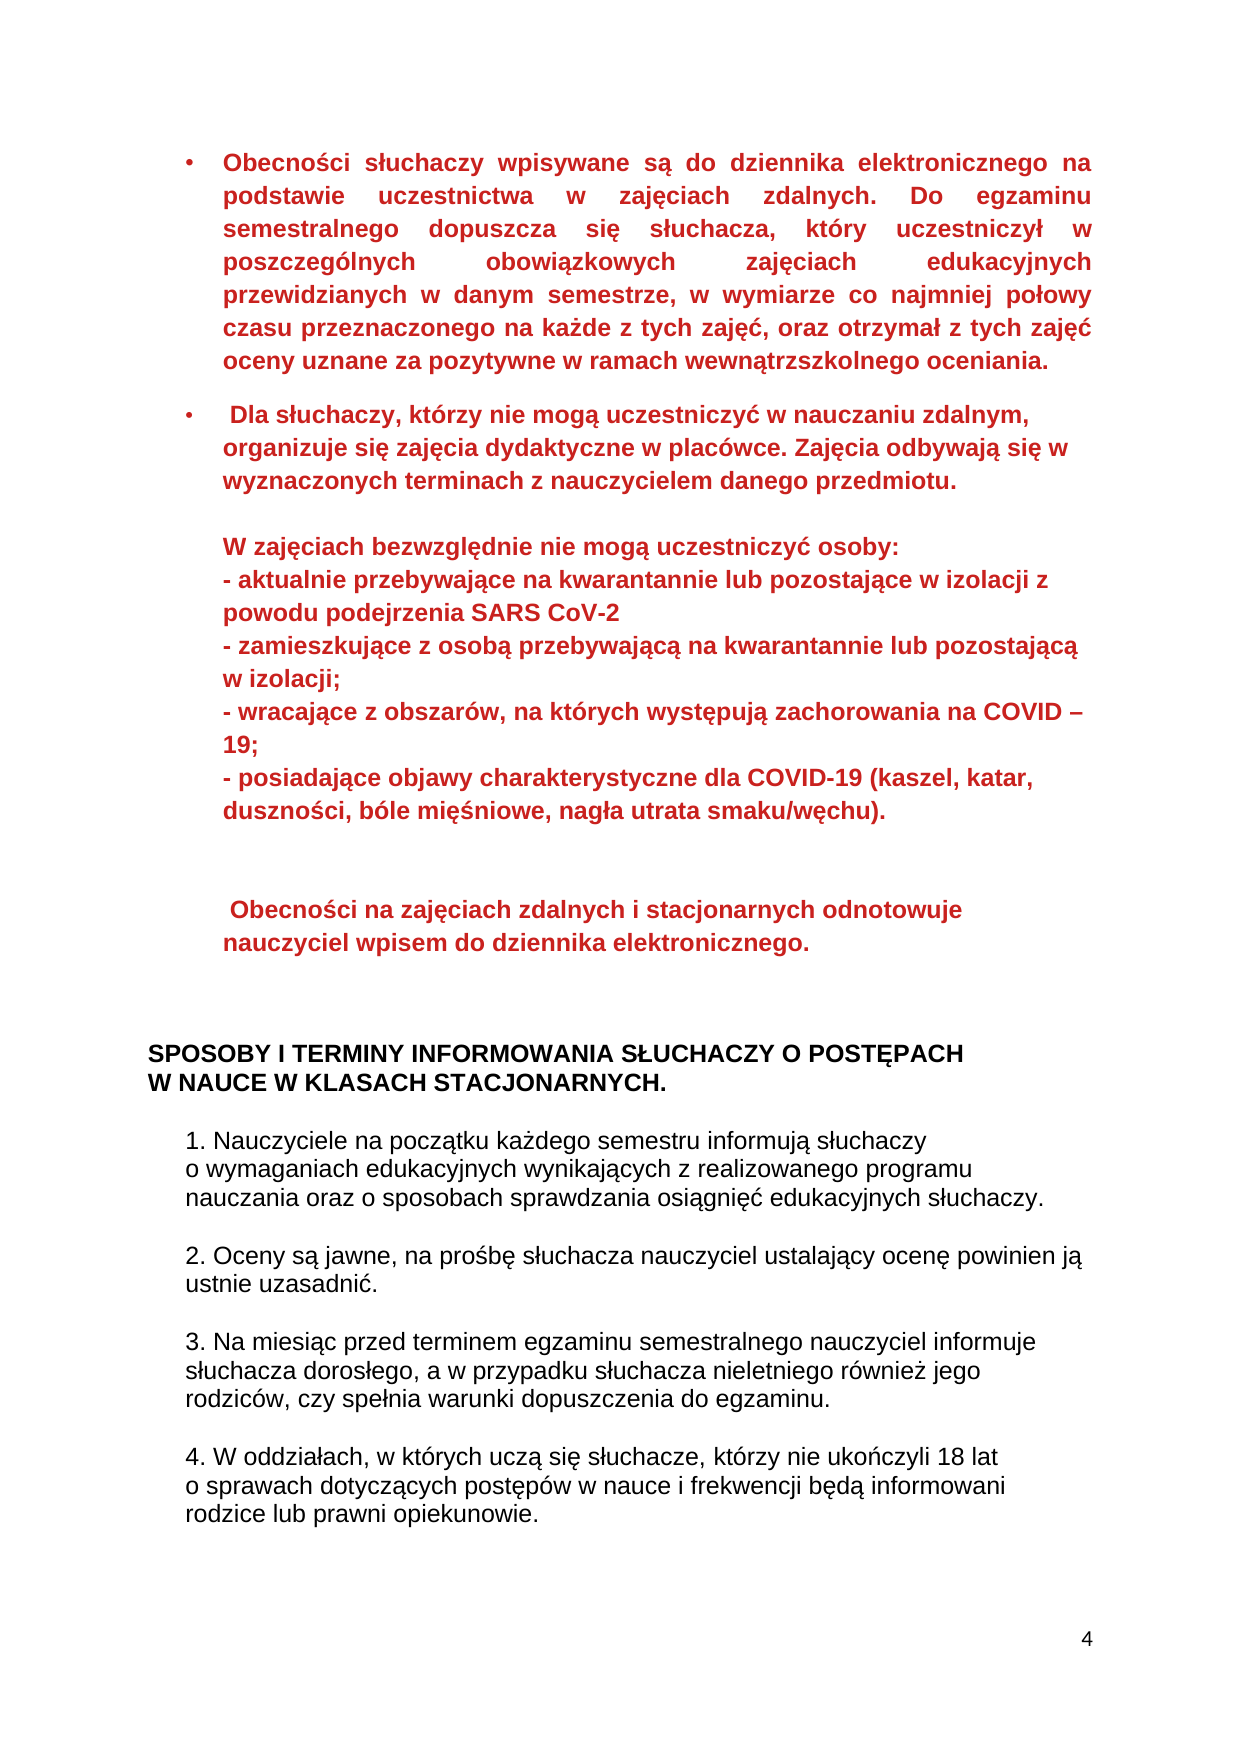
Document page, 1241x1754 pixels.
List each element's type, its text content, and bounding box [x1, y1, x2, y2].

text 4. W oddziałach, w których uczą się słuchacze, którzy nie ukończyli 18 lat [185, 1442, 1093, 1471]
list Obecności słuchaczy wpisywane są do dziennika elektronicznego na podstawie uczestnictwa w zajęciach zdalnych. Do egzaminu semestralnego dopuszcza się słuchacza, który uczestniczył w poszczególnych obowiązkowych zajęciach edukacyjnych przewidzianych w danym semestrze, w wymiarze co najmniej połowy czasu przeznaczonego na każde z tych zajęć, oraz otrzymał z tych zajęć oceny uznane za pozytywne w ramach wewnątrzszkolnego oceniania. [185, 148, 1093, 374]
text SPOSOBY I TERMINY INFORMOWANIA SŁUCHACZY O POSTĘPACH [148, 1039, 1093, 1068]
text 1. Nauczyciele na początku każdego semestru informują słuchaczy o wymaganiach edukacyjnych wynikających z realizowanego programu nauczania oraz o sposobach sprawdzania osiągnięć edukacyjnych słuchaczy. [185, 1126, 1093, 1212]
text o sprawach dotyczących postępów w nauce i frekwencji będą informowani rodzice lub prawni opiekunowie. [185, 1471, 1093, 1528]
text W NAUCE W KLASACH STACJONARNYCH. [148, 1068, 1093, 1097]
list Dla słuchaczy, którzy nie mogą uczestniczyć w nauczaniu zdalnym, organizuje się zajęcia dydaktyczne w placówce. Zajęcia odbywają się w wyznaczonych terminach z nauczycielem danego przedmiotu. W zajęciach bezwzględnie nie mogą uczestniczyć osoby: - aktualnie przebywające na kwarantannie lub pozostające w izolacji z powodu podejrzenia SARS CoV-2 - zamieszkujące z osobą przebywającą na kwarantannie lub pozostającą w izolacji; - wracające z obszarów, na których występują zachorowania na COVID – 19; - posiadające objawy charakterystyczne dla COVID-19 (kaszel, katar, duszności, bóle mięśniowe, nagła utrata smaku/węchu). Obecności na zajęciach zdalnych i stacjonarnych odnotowuje nauczyciel wpisem do dziennika elektronicznego. [185, 400, 1093, 957]
text 3. Na miesiąc przed terminem egzaminu semestralnego nauczyciel informuje słuchacza dorosłego, a w przypadku słuchacza nieletniego również jego rodziców, czy spełnia warunki dopuszczenia do egzaminu. [185, 1327, 1093, 1413]
text 2. Oceny są jawne, na prośbę słuchacza nauczyciel ustalający ocenę powinien ją ustnie uzasadnić. [185, 1241, 1093, 1298]
